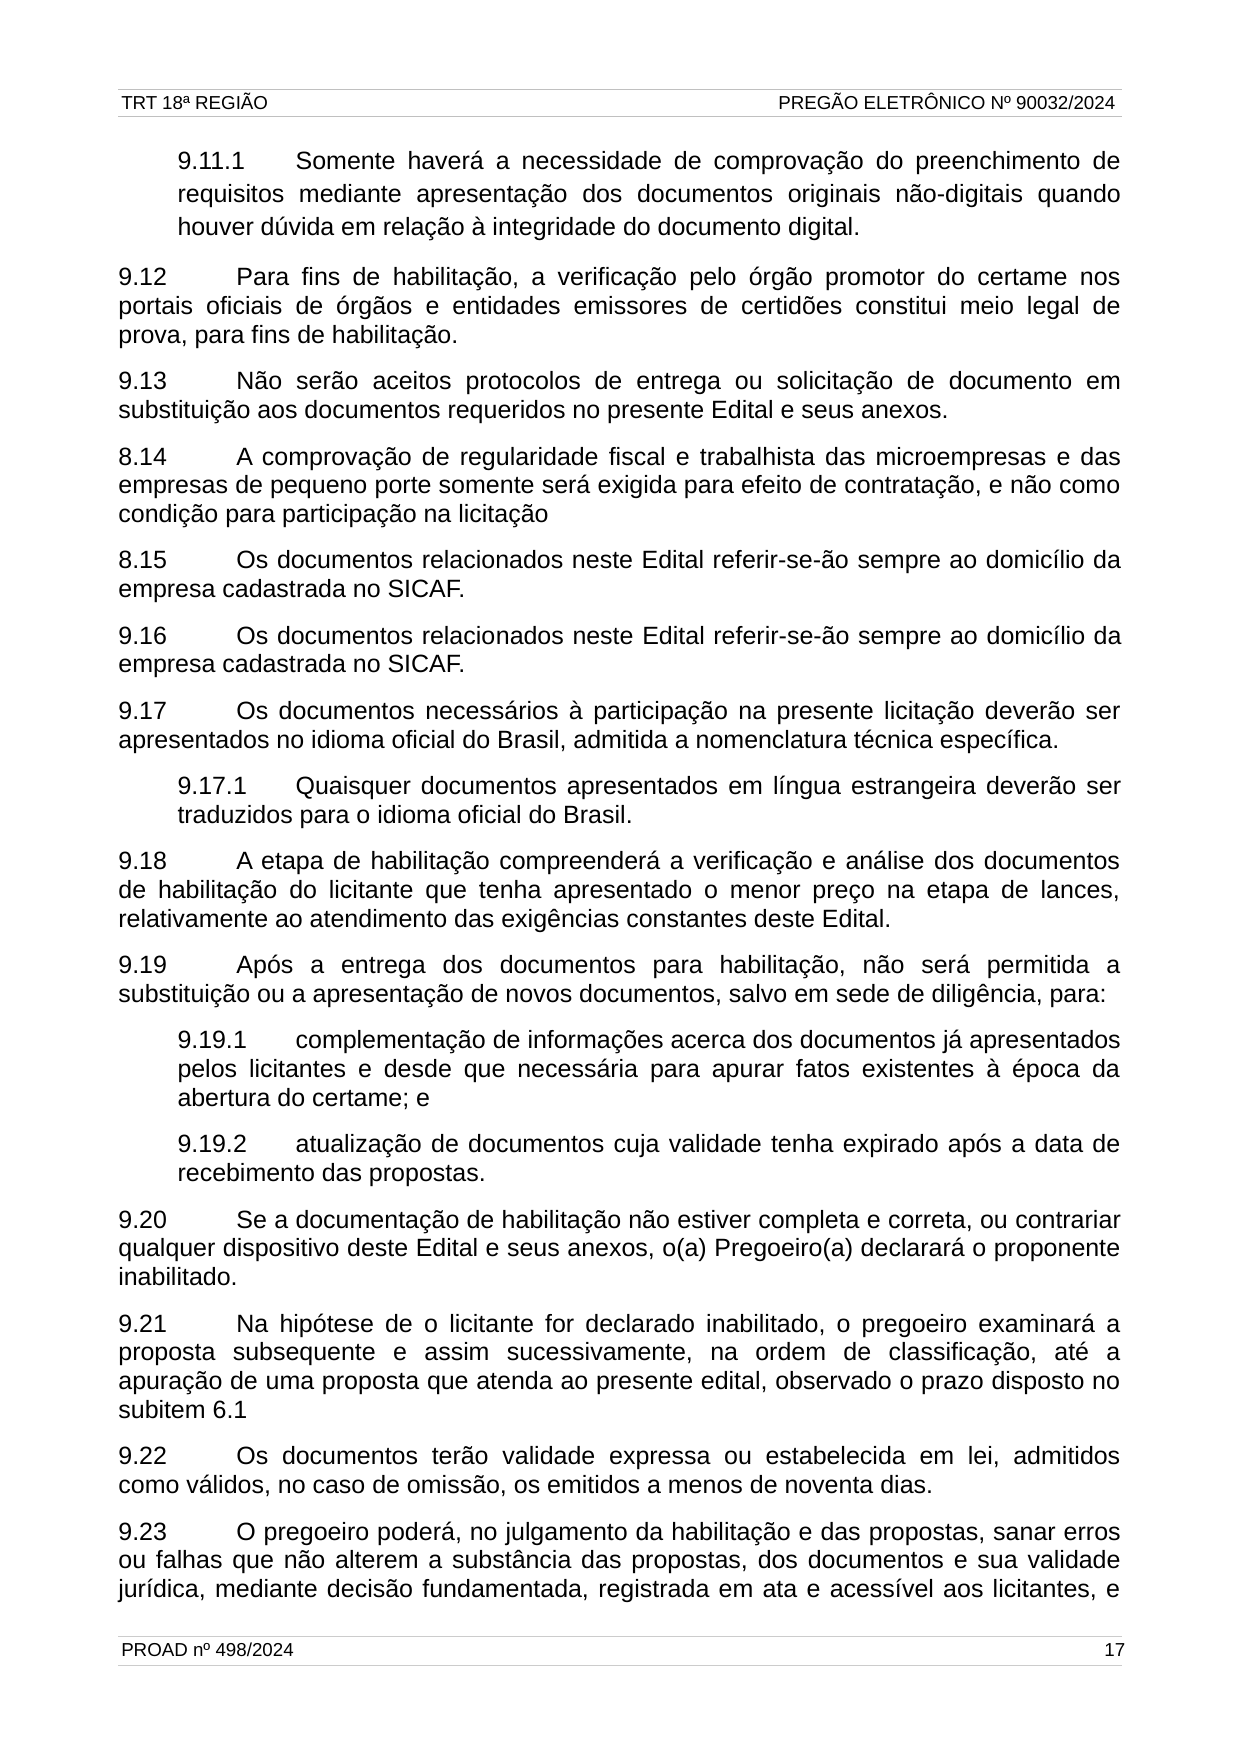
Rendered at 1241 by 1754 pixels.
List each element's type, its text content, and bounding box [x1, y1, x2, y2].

text 8.14 A comprovação de regularidade fiscal e trabalhista das microempresas e das empresas de pequeno porte somente será exigida para efeito de contratação, e não como condição para participação na licitação [118, 442, 1122, 528]
text 9.16 Os documentos relacionados neste Edital referir-se-ão sempre ao domicílio da empresa cadastrada no SICAF. [118, 621, 1122, 678]
text 9.17.1 Quaisquer documentos apresentados em língua estrangeira deverão ser traduzidos para o idioma oficial do Brasil. [177, 771, 1122, 829]
text 9.17 Os documentos necessários à participação na presente licitação deverão ser apresentados no idioma oficial do Brasil, admitida a nomenclatura técnica específica. [118, 696, 1122, 753]
text 9.19.2 atualização de documentos cuja validade tenha expirado após a data de recebimento das propostas. [177, 1129, 1122, 1187]
text 9.12 Para fins de habilitação, a verificação pelo órgão promotor do certame nos portais oficiais de órgãos e entidades emissores de certidões constitui meio legal de prova, para fins de habilitação. [118, 262, 1122, 349]
text 9.18 A etapa de habilitação compreenderá a verificação e análise dos documentos de habilitação do licitante que tenha apresentado o menor preço na etapa de lances, relativamente ao atendimento das exigências constantes deste Edital. [118, 846, 1122, 933]
text 9.21 Na hipótese de o licitante for declarado inabilitado, o pregoeiro examinará a proposta subsequente e assim sucessivamente, na ordem de classificação, até a apuração de uma proposta que atenda ao presente edital, observado o prazo disposto no subitem 6.1 [118, 1309, 1122, 1424]
text 9.20 Se a documentação de habilitação não estiver completa e correta, ou contrariar qualquer dispositivo deste Edital e seus anexos, o(a) Pregoeiro(a) declarará o proponente inabilitado. [118, 1205, 1122, 1291]
text 9.23 O pregoeiro poderá, no julgamento da habilitação e das propostas, sanar erros ou falhas que não alterem a substância das propostas, dos documentos e sua validade jurídica, mediante decisão fundamentada, registrada em ata e acessível aos licitantes, e [118, 1517, 1122, 1603]
text 9.13 Não serão aceitos protocolos de entrega ou solicitação de documento em substituição aos documentos requeridos no presente Edital e seus anexos. [118, 366, 1122, 424]
list 9.11.1 Somente haverá a necessidade de comprovação do preenchimento de requisitos mediante apresentação dos documentos originais não-digitais quando houver dúvida em relação à integridade do documento digital. [177, 146, 1122, 240]
text 9.19.1 complementação de informações acerca dos documentos já apresentados pelos licitantes e desde que necessária para apurar fatos existentes à época da abertura do certame; e [177, 1026, 1122, 1112]
text 9.22 Os documentos terão validade expressa ou estabelecida em lei, admitidos como válidos, no caso de omissão, os emitidos a menos de noventa dias. [118, 1441, 1122, 1499]
text 9.19 Após a entrega dos documentos para habilitação, não será permitida a substituição ou a apresentação de novos documentos, salvo em sede de diligência, para: [118, 950, 1122, 1008]
text 8.15 Os documentos relacionados neste Edital referir-se-ão sempre ao domicílio da empresa cadastrada no SICAF. [118, 546, 1122, 603]
